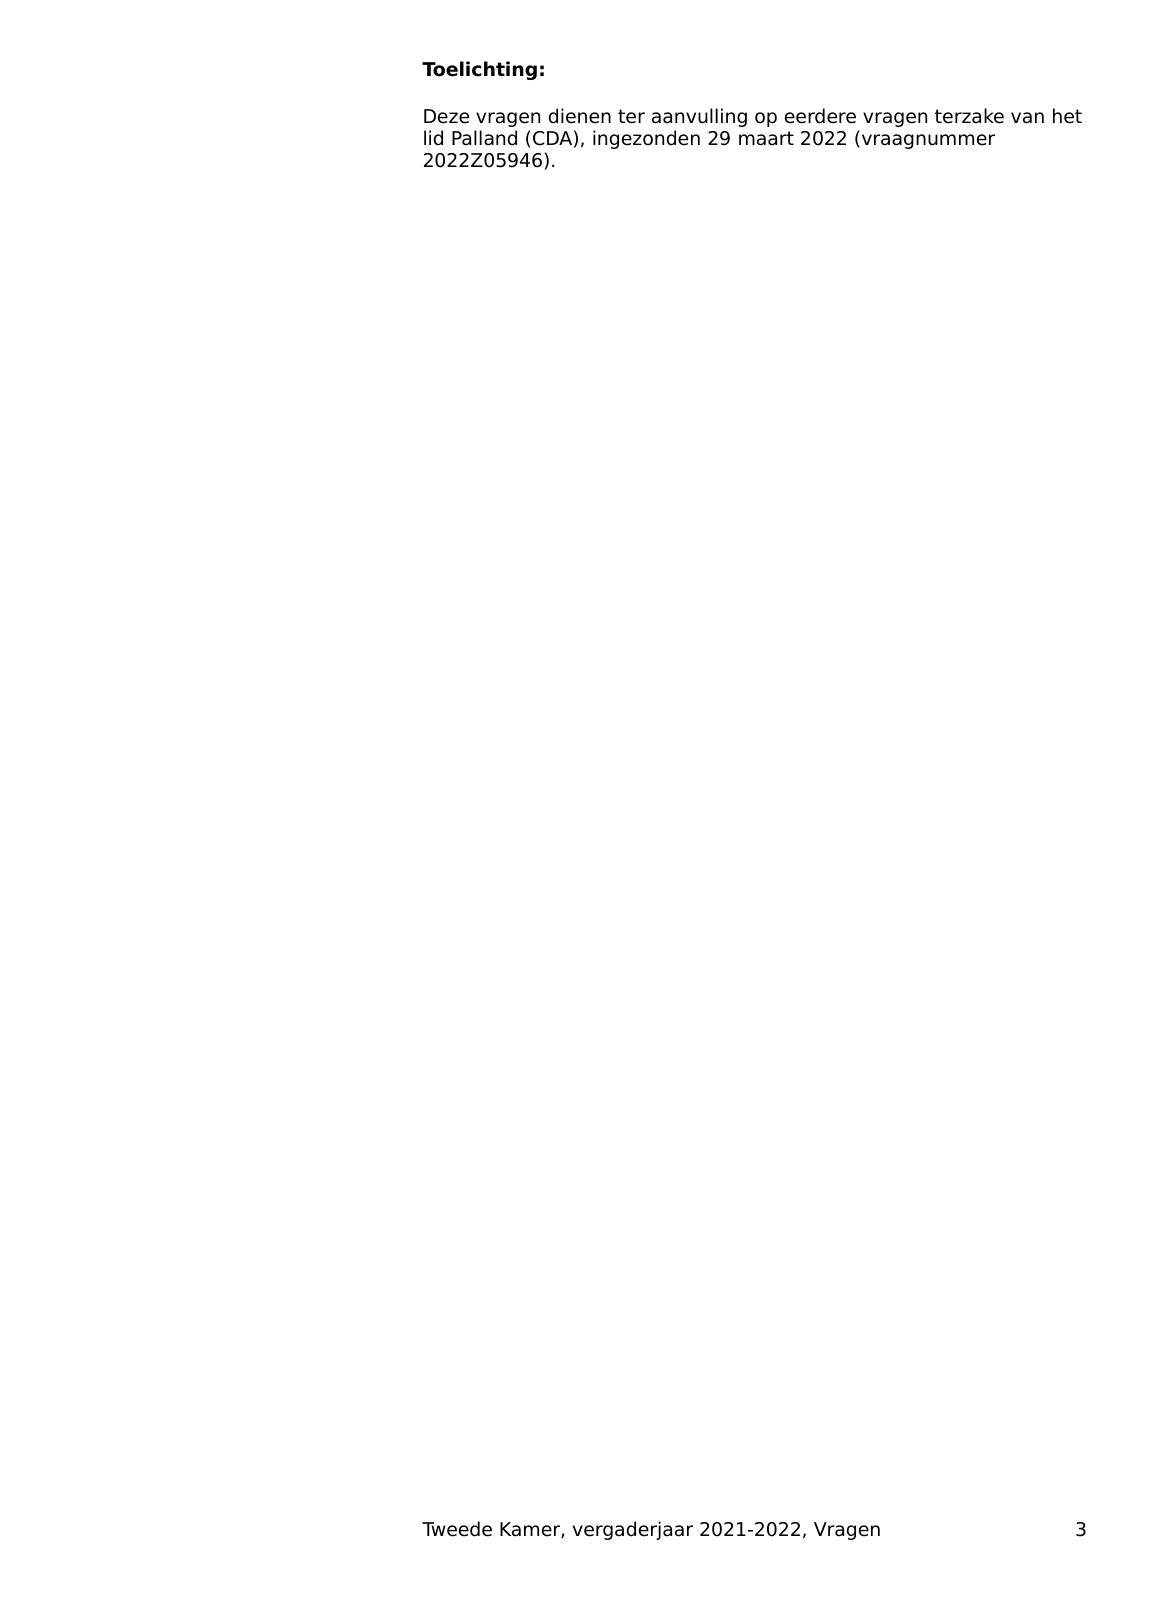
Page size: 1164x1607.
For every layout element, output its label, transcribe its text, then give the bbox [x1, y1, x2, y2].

subtitle Toelichting: [422, 59, 1087, 81]
text Deze vragen dienen ter aanvulling op eerdere vragen terzake van het lid Palland (CDA), ingezonden 29 maart 2022 (vraagnummer 2022Z05946). [422, 106, 1087, 172]
